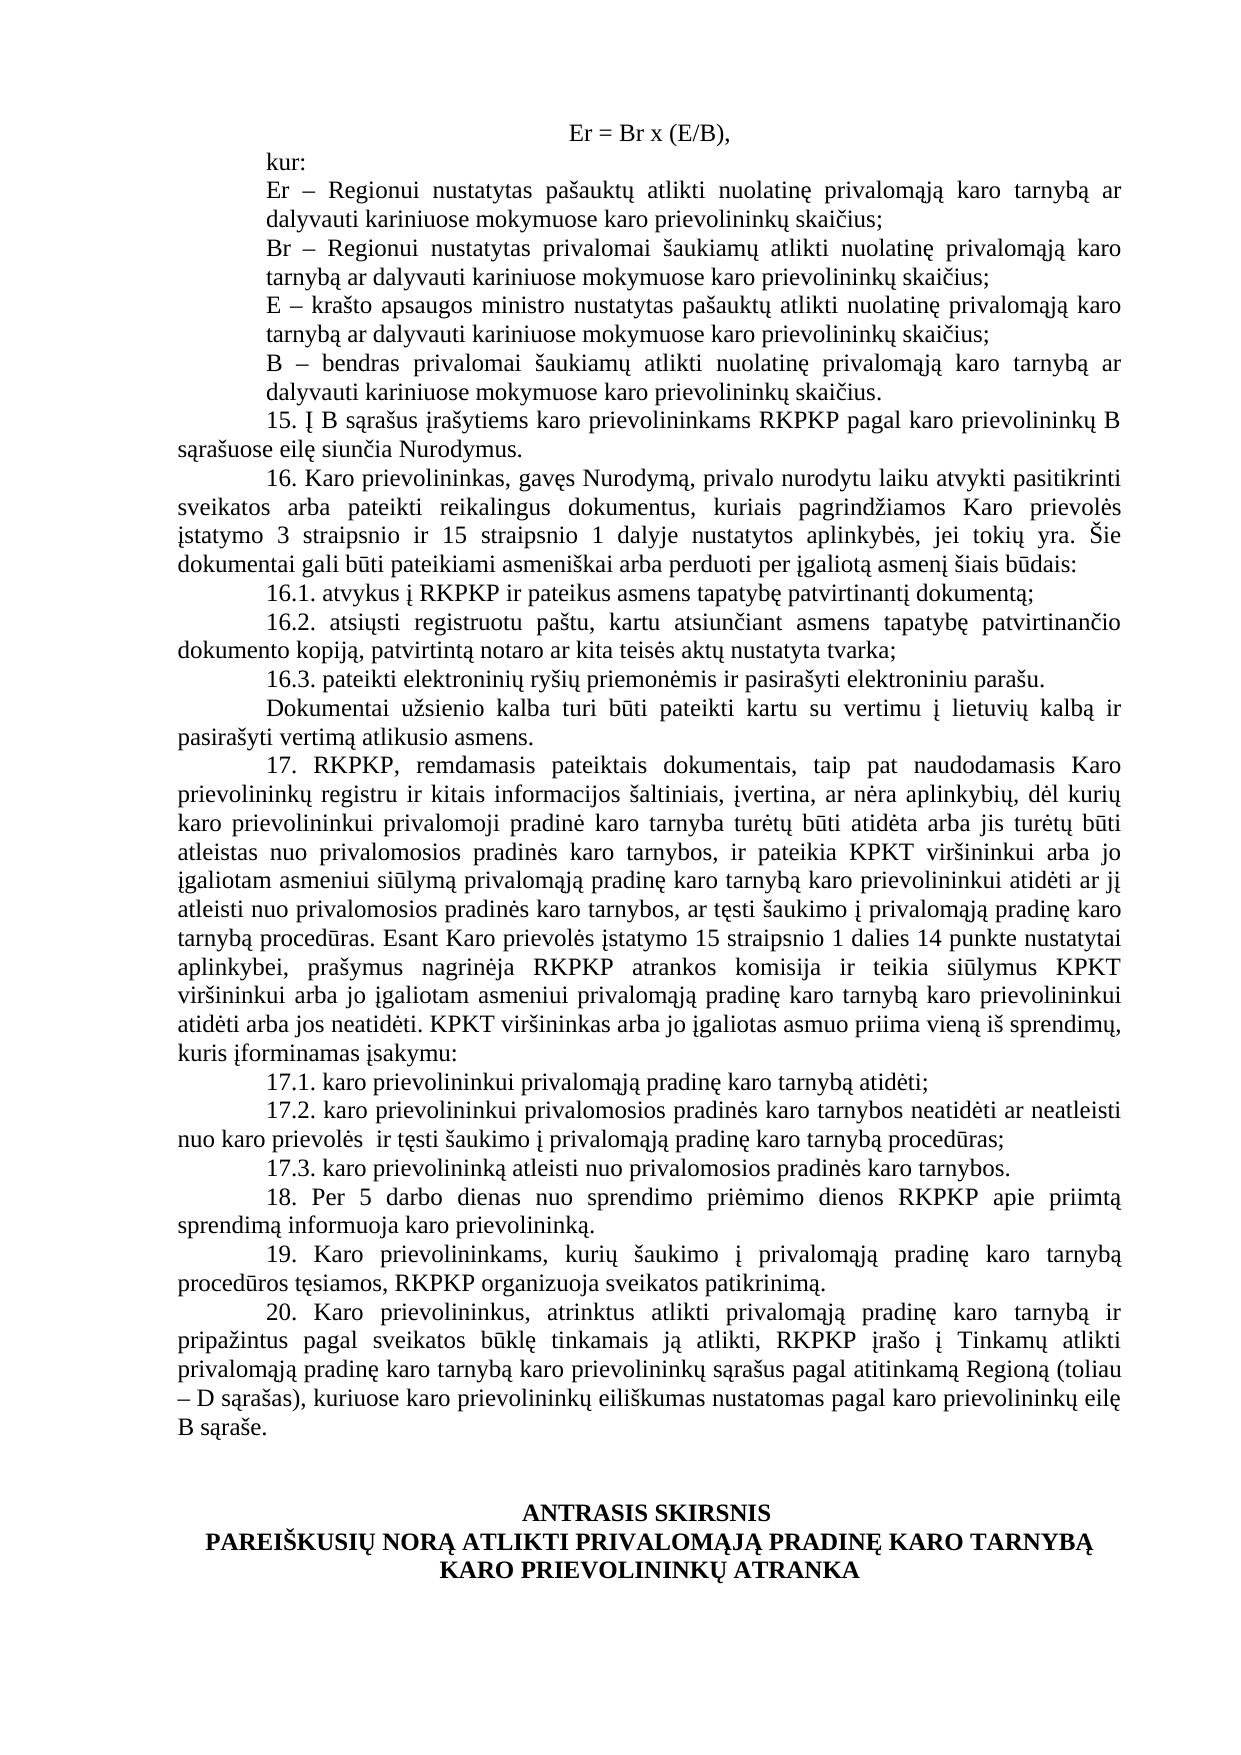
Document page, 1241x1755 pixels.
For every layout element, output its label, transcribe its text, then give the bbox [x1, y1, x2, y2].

text Pareiškusių norą atlikti PRIVALOMĄJĄ PRADINĘ KARO TARNYBĄ karo prievolininkų atranka [177, 1527, 1122, 1584]
text 17. RKPKP, remdamasis pateiktais dokumentais, taip pat naudodamasis Karo prievolininkų registru ir kitais informacijos šaltiniais, įvertina, ar nėra aplinkybių, dėl kurių karo prievolininkui privalomoji pradinė karo tarnyba turėtų būti atidėta arba jis turėtų būti atleistas nuo privalomosios pradinės karo tarnybos, ir pateikia KPKT viršininkui arba jo įgaliotam asmeniui siūlymą privalomąją pradinę karo tarnybą karo prievolininkui atidėti ar jį atleisti nuo privalomosios pradinės karo tarnybos, ar tęsti šaukimo į privalomąją pradinę karo tarnybą procedūras. Esant Karo prievolės įstatymo 15 straipsnio 1 dalies 14 punkte nustatytai aplinkybei, prašymus nagrinėja RKPKP atrankos komisija ir teikia siūlymus KPKT viršininkui arba jo įgaliotam asmeniui privalomąją pradinę karo tarnybą karo prievolininkui atidėti arba jos neatidėti. KPKT viršininkas arba jo įgaliotas asmuo priima vieną iš sprendimų, kuris įforminamas įsakymu: [177, 751, 1122, 1067]
text ANTRASIS SKIRSNIS [177, 1498, 1122, 1527]
text 16. Karo prievolininkas, gavęs Nurodymą, privalo nurodytu laiku atvykti pasitikrinti sveikatos arba pateikti reikalingus dokumentus, kuriais pagrindžiamos Karo prievolės įstatymo 3 straipsnio ir 15 straipsnio 1 dalyje nustatytos aplinkybės, jei tokių yra. Šie dokumentai gali būti pateikiami asmeniškai arba perduoti per įgaliotą asmenį šiais būdais: [177, 463, 1122, 578]
text B – bendras privalomai šaukiamų atlikti nuolatinę privalomąją karo tarnybą ar dalyvauti kariniuose mokymuose karo prievolininkų skaičius. [266, 348, 1122, 406]
text E – krašto apsaugos ministro nustatytas pašauktų atlikti nuolatinę privalomąją karo tarnybą ar dalyvauti kariniuose mokymuose karo prievolininkų skaičius; [266, 291, 1122, 348]
text 19. Karo prievolininkams, kurių šaukimo į privalomąją pradinę karo tarnybą procedūros tęsiamos, RKPKP organizuoja sveikatos patikrinimą. [177, 1239, 1122, 1297]
text Er = Br x (E/B), [177, 118, 1122, 147]
text 17.1. karo prievolininkui privalomąją pradinę karo tarnybą atidėti; [177, 1067, 1122, 1096]
text Er – Regionui nustatytas pašauktų atlikti nuolatinę privalomąją karo tarnybą ar dalyvauti kariniuose mokymuose karo prievolininkų skaičius; [266, 176, 1122, 233]
text Dokumentai užsienio kalba turi būti pateikti kartu su vertimu į lietuvių kalbą ir pasirašyti vertimą atlikusio asmens. [177, 693, 1122, 751]
text 20. Karo prievolininkus, atrinktus atlikti privalomąją pradinę karo tarnybą ir pripažintus pagal sveikatos būklę tinkamais ją atlikti, RKPKP įrašo į Tinkamų atlikti privalomąją pradinę karo tarnybą karo prievolininkų sąrašus pagal atitinkamą Regioną (toliau – D sąrašas), kuriuose karo prievolininkų eiliškumas nustatomas pagal karo prievolininkų eilę B sąraše. [177, 1297, 1122, 1441]
text 17.3. karo prievolininką atleisti nuo privalomosios pradinės karo tarnybos. [177, 1153, 1122, 1182]
text 16.1. atvykus į RKPKP ir pateikus asmens tapatybę patvirtinantį dokumentą; [177, 578, 1122, 607]
text 18. Per 5 darbo dienas nuo sprendimo priėmimo dienos RKPKP apie priimtą sprendimą informuoja karo prievolininką. [177, 1182, 1122, 1239]
text 15. Į B sąrašus įrašytiems karo prievolininkams RKPKP pagal karo prievolininkų B sąrašuose eilę siunčia Nurodymus. [177, 406, 1122, 463]
text kur: [177, 147, 1122, 176]
text 17.2. karo prievolininkui privalomosios pradinės karo tarnybos neatidėti ar neatleisti nuo karo prievolės ir tęsti šaukimo į privalomąją pradinę karo tarnybą procedūras; [177, 1096, 1122, 1153]
text 16.2. atsiųsti registruotu paštu, kartu atsiunčiant asmens tapatybę patvirtinančio dokumento kopiją, patvirtintą notaro ar kita teisės aktų nustatyta tvarka; [177, 607, 1122, 664]
text Br – Regionui nustatytas privalomai šaukiamų atlikti nuolatinę privalomąją karo tarnybą ar dalyvauti kariniuose mokymuose karo prievolininkų skaičius; [266, 233, 1122, 291]
text 16.3. pateikti elektroninių ryšių priemonėmis ir pasirašyti elektroniniu parašu. [177, 664, 1122, 693]
